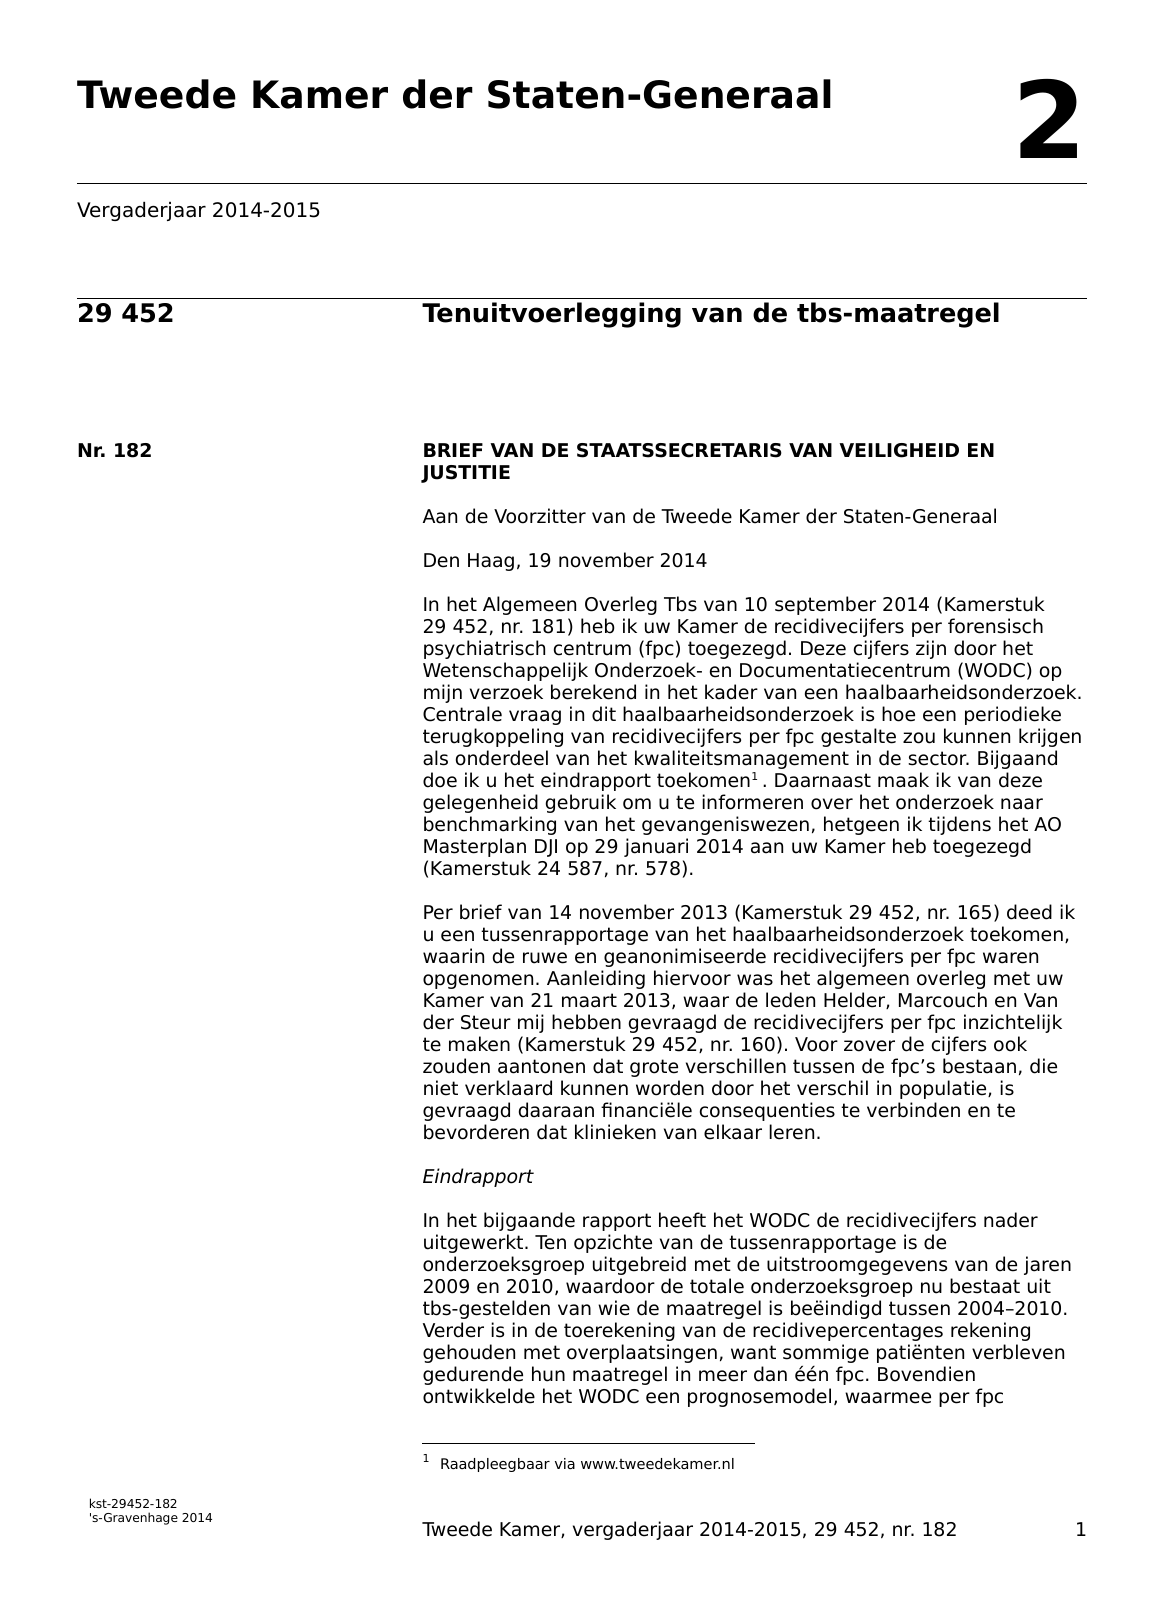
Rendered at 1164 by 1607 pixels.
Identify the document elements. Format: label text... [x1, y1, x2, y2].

table_header 2 [886, 59, 1087, 183]
text kst-29452-182 [88, 1497, 323, 1511]
subtitle Eindrapport [422, 1166, 1087, 1188]
table_cell Vergaderjaar 2014-2015 [77, 184, 1087, 298]
table_header Tweede Kamer der Staten-Generaal [77, 59, 886, 183]
subtitle 29 452 Tenuitvoerlegging van de tbs-maatregel [77, 299, 1087, 329]
subtitle Nr. 182 BRIEF VAN DE STAATSSECRETARIS VAN VEILIGHEID EN JUSTITIE [77, 440, 1087, 484]
text Per brief van 14 november 2013 (Kamerstuk 29 452, nr. 165) deed ik u een tussenrapportage van het haalbaarheidsonderzoek toekomen, waarin de ruwe en geanonimiseerde recidivecijfers per fpc waren opgenomen. Aanleiding hiervoor was het algemeen overleg met uw Kamer van 21 maart 2013, waar de leden Helder, Marcouch en Van der Steur mij hebben gevraagd de recidivecijfers per fpc inzichtelijk te maken (Kamerstuk 29 452, nr. 160). Voor zover de cijfers ook zouden aantonen dat grote verschillen tussen de fpc’s bestaan, die niet verklaard kunnen worden door het verschil in populatie, is gevraagd daaraan financiële consequenties te verbinden en te bevorderen dat klinieken van elkaar leren. [422, 902, 1087, 1144]
text 's-Gravenhage 2014 [88, 1511, 323, 1525]
text Aan de Voorzitter van de Tweede Kamer der Staten-Generaal [422, 506, 1087, 528]
text Raadpleegbaar via www.tweedekamer.nl [422, 1452, 1087, 1474]
text Den Haag, 19 november 2014 [422, 550, 1087, 572]
text In het Algemeen Overleg Tbs van 10 september 2014 (Kamerstuk 29 452, nr. 181) heb ik uw Kamer de recidivecijfers per forensisch psychiatrisch centrum (fpc) toegezegd. Deze cijfers zijn door het Wetenschappelijk Onderzoek- en Documentatiecentrum (WODC) op mijn verzoek berekend in het kader van een haalbaarheidsonderzoek. Centrale vraag in dit haalbaarheidsonderzoek is hoe een periodieke terugkoppeling van recidivecijfers per fpc gestalte zou kunnen krijgen als onderdeel van het kwaliteitsmanagement in de sector. Bijgaand doe ik u het eindrapport toekomen. Daarnaast maak ik van deze gelegenheid gebruik om u te informeren over het onderzoek naar benchmarking van het gevangeniswezen, hetgeen ik tijdens het AO Masterplan DJI op 29 januari 2014 aan uw Kamer heb toegezegd (Kamerstuk 24 587, nr. 578). [422, 594, 1087, 880]
text In het bijgaande rapport heeft het WODC de recidivecijfers nader uitgewerkt. Ten opzichte van de tussenrapportage is de onderzoeksgroep uitgebreid met de uitstroomgegevens van de jaren 2009 en 2010, waardoor de totale onderzoeksgroep nu bestaat uit tbs-gestelden van wie de maatregel is beëindigd tussen 2004–2010. Verder is in de toerekening van de recidivepercentages rekening gehouden met overplaatsingen, want sommige patiënten verbleven gedurende hun maatregel in meer dan één fpc. Bovendien ontwikkelde het WODC een prognosemodel, waarmee per fpc [422, 1210, 1087, 1408]
